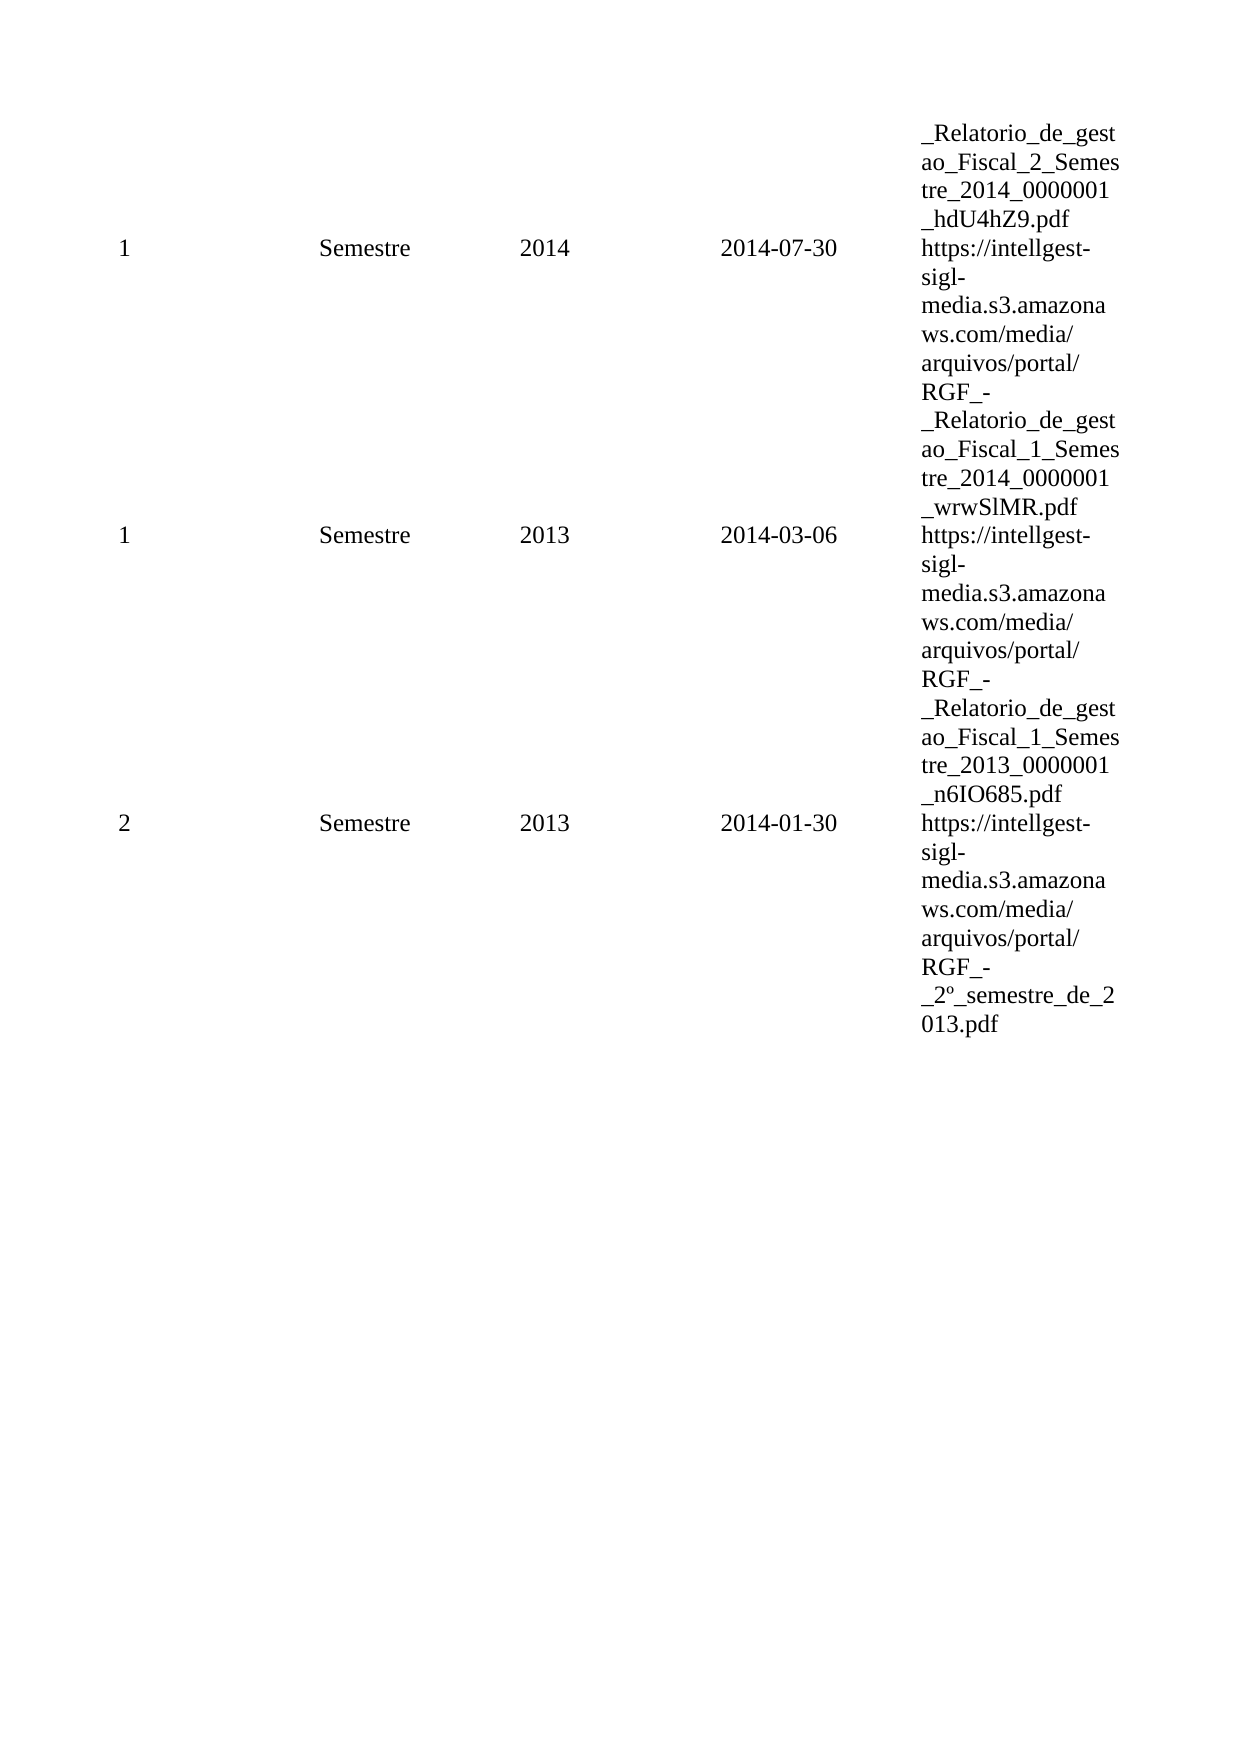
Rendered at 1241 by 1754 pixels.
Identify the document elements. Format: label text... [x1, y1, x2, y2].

table_cell Semestre [319, 521, 519, 808]
table_cell Semestre [319, 233, 519, 521]
table_cell 1 [118, 233, 319, 521]
table_cell https://intellgest-sigl-media.s3.amazonaws.com/media/arquivos/portal/RGF_-_Relatorio_de_gestao_Fiscal_1_Semestre_2013_0000001_n6IO685.pdf [921, 521, 1122, 808]
table_cell 2013 [520, 808, 720, 1038]
table_cell 2014-03-06 [720, 521, 921, 808]
table_cell 1 [118, 521, 319, 808]
table_cell https://intellgest-sigl-media.s3.amazonaws.com/media/arquivos/portal/RGF_-_Relatorio_de_gestao_Fiscal_1_Semestre_2014_0000001_wrwSlMR.pdf [921, 233, 1122, 521]
table_cell [720, 118, 921, 233]
table_cell 2013 [520, 521, 720, 808]
table_cell 2014-07-30 [720, 233, 921, 521]
table_cell 2014-01-30 [720, 808, 921, 1038]
table_cell [520, 118, 720, 233]
table_cell https://intellgest-sigl-media.s3.amazonaws.com/media/arquivos/portal/RGF_-_2º_semestre_de_2013.pdf [921, 808, 1122, 1038]
table_cell [319, 118, 519, 233]
table_cell _Relatorio_de_gestao_Fiscal_2_Semestre_2014_0000001_hdU4hZ9.pdf [921, 118, 1122, 233]
table_cell Semestre [319, 808, 519, 1038]
table_cell [118, 118, 319, 233]
table_cell 2 [118, 808, 319, 1038]
table_cell 2014 [520, 233, 720, 521]
